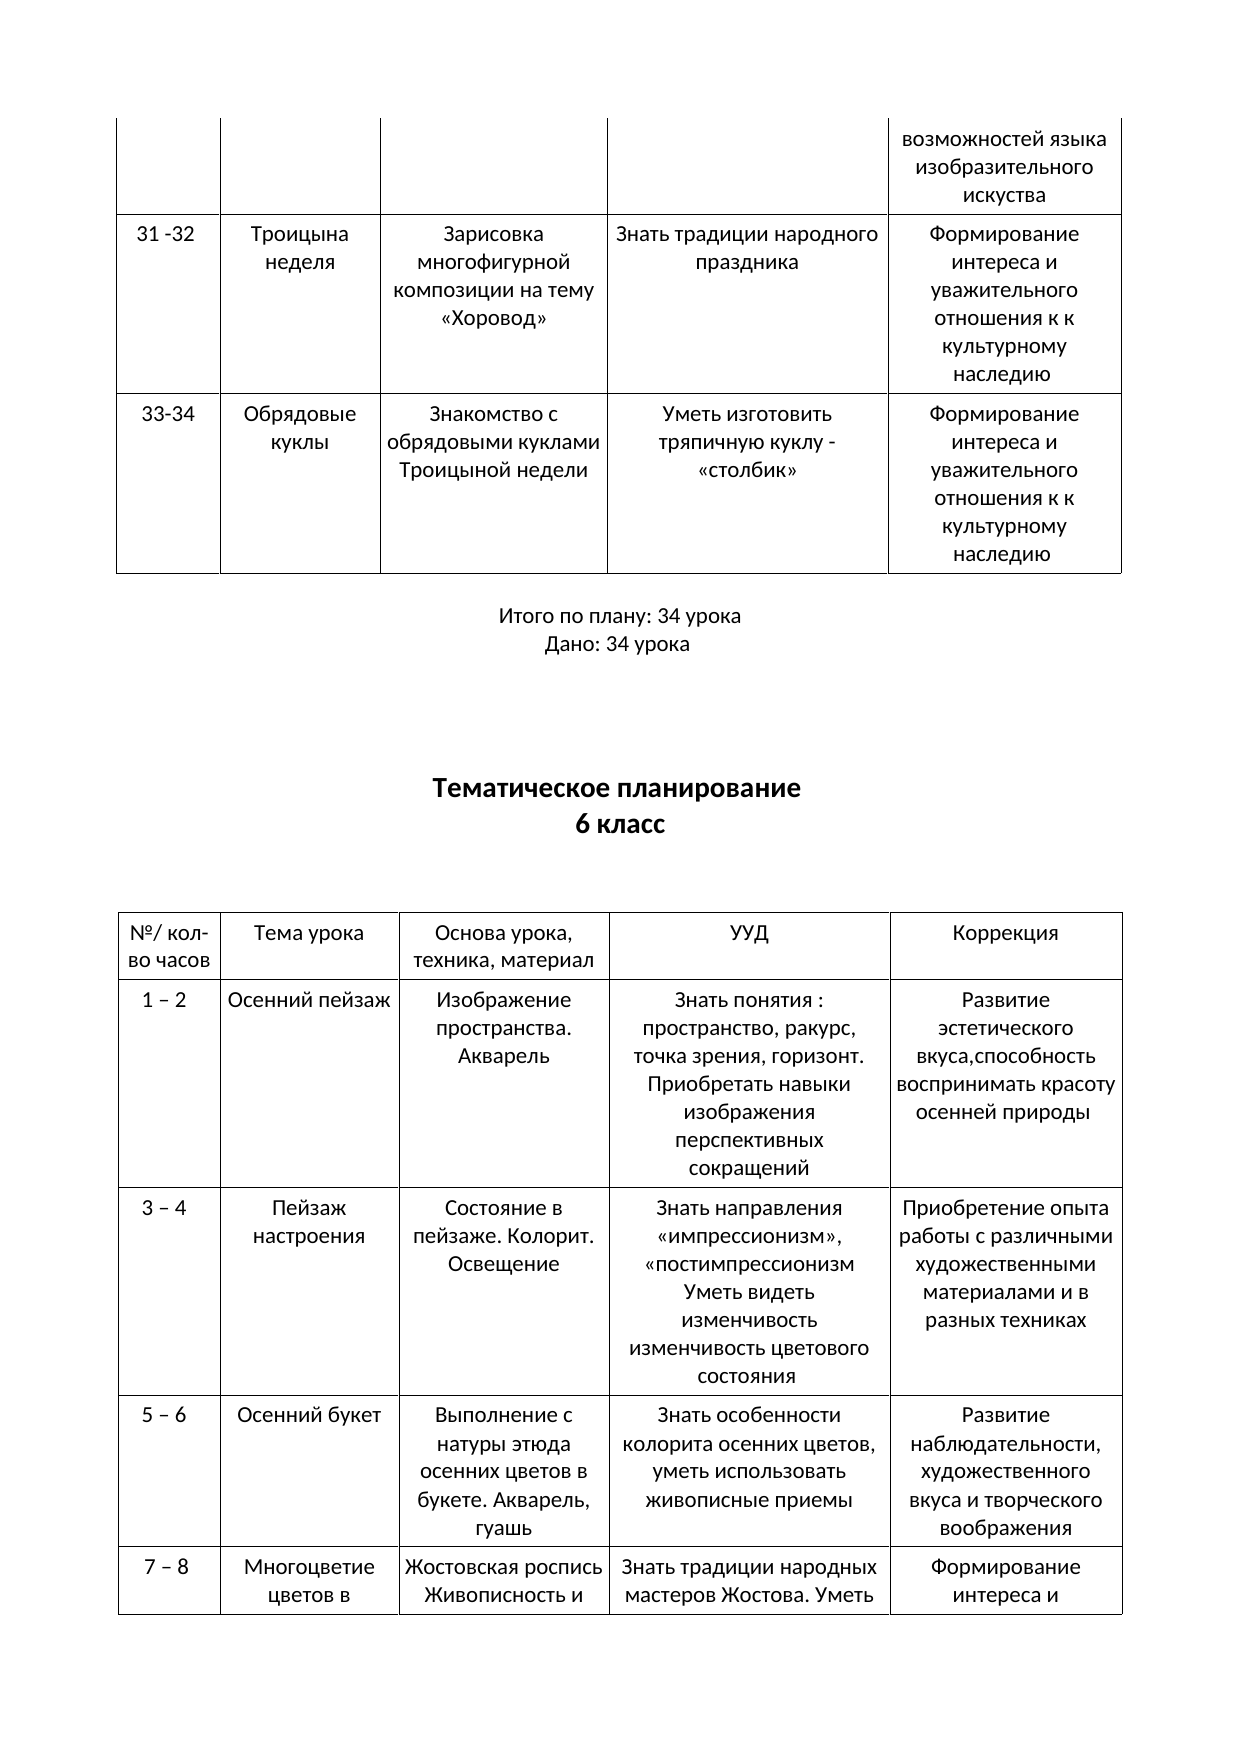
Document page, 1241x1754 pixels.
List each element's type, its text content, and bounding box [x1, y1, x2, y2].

table_cell Приобретение опыта работы с различными художественными материалами и в разных техниках [891, 1188, 1122, 1395]
table_cell Зарисовка многофигурной композиции на тему «Хоровод» [381, 215, 607, 393]
table_cell Формирование интереса и уважительного отношения к к культурному наследию [889, 394, 1121, 573]
table_cell Развитие наблюдательности, художественного вкуса и творческого воображения [891, 1396, 1122, 1546]
table_cell Уметь изготовить тряпичную куклу - «столбик» [608, 394, 887, 573]
text Тематическое планирование [118, 769, 1122, 805]
text Итого по плану: 34 урока [118, 601, 1122, 629]
table_cell 7 – 8 [119, 1547, 220, 1614]
table_header УУД [610, 913, 889, 979]
table_cell Знать понятия : пространство, ракурс, точка зрения, горизонт. Приобретать навыки изображения перспективных сокращений [610, 980, 889, 1187]
text 6 класс [118, 805, 1122, 841]
table_cell Развитие эстетического вкуса,способность воспринимать красоту осенней природы [891, 980, 1122, 1187]
table_cell [608, 118, 887, 214]
table_cell Знакомство с обрядовыми куклами Троицыной недели [381, 394, 607, 573]
table_cell Обрядовые куклы [221, 394, 380, 573]
table_header Тема урока [221, 913, 398, 979]
table_cell [221, 118, 380, 214]
table_cell [381, 118, 607, 214]
table_header Основа урока, техника, материал [400, 913, 609, 979]
table_cell Пейзаж настроения [221, 1188, 398, 1395]
table_cell Состояние в пейзаже. Колорит. Освещение [400, 1188, 609, 1395]
text Дано: 34 урока [118, 629, 1122, 657]
table_cell Знать особенности колорита осенних цветов, уметь использовать живописные приемы [610, 1396, 889, 1546]
table_cell Знать традиции народных мастеров Жостова. Уметь [610, 1547, 889, 1614]
table_cell 3 – 4 [119, 1188, 220, 1395]
table_cell 33-34 [117, 394, 219, 573]
table_cell Формирование интереса и уважительного отношения к к культурному наследию [889, 215, 1121, 393]
table_cell 5 – 6 [119, 1396, 220, 1546]
table_cell возможностей языка изобразительного искуства [889, 118, 1121, 214]
table_header Коррекция [891, 913, 1122, 979]
table_cell 1 – 2 [119, 980, 220, 1187]
table_header №/ кол-во часов [119, 913, 220, 979]
table_cell [117, 118, 219, 214]
table_cell Выполнение с натуры этюда осенних цветов в букете. Акварель, гуашь [400, 1396, 609, 1546]
table_cell Знать традиции народного праздника [608, 215, 887, 393]
table_cell Жостовская роспись Живописность и [400, 1547, 609, 1614]
table_cell Знать направления «импрессионизм», «постимпрессионизм Уметь видеть изменчивость изменчивость цветового состояния [610, 1188, 889, 1395]
table_cell Формирование интереса и [891, 1547, 1122, 1614]
table_cell Изображение пространства. Акварель [400, 980, 609, 1187]
table_cell 31 -32 [117, 215, 219, 393]
table_cell Многоцветие цветов в [221, 1547, 398, 1614]
table_cell Осенний пейзаж [221, 980, 398, 1187]
table_cell Осенний букет [221, 1396, 398, 1546]
table_cell Троицына неделя [221, 215, 380, 393]
